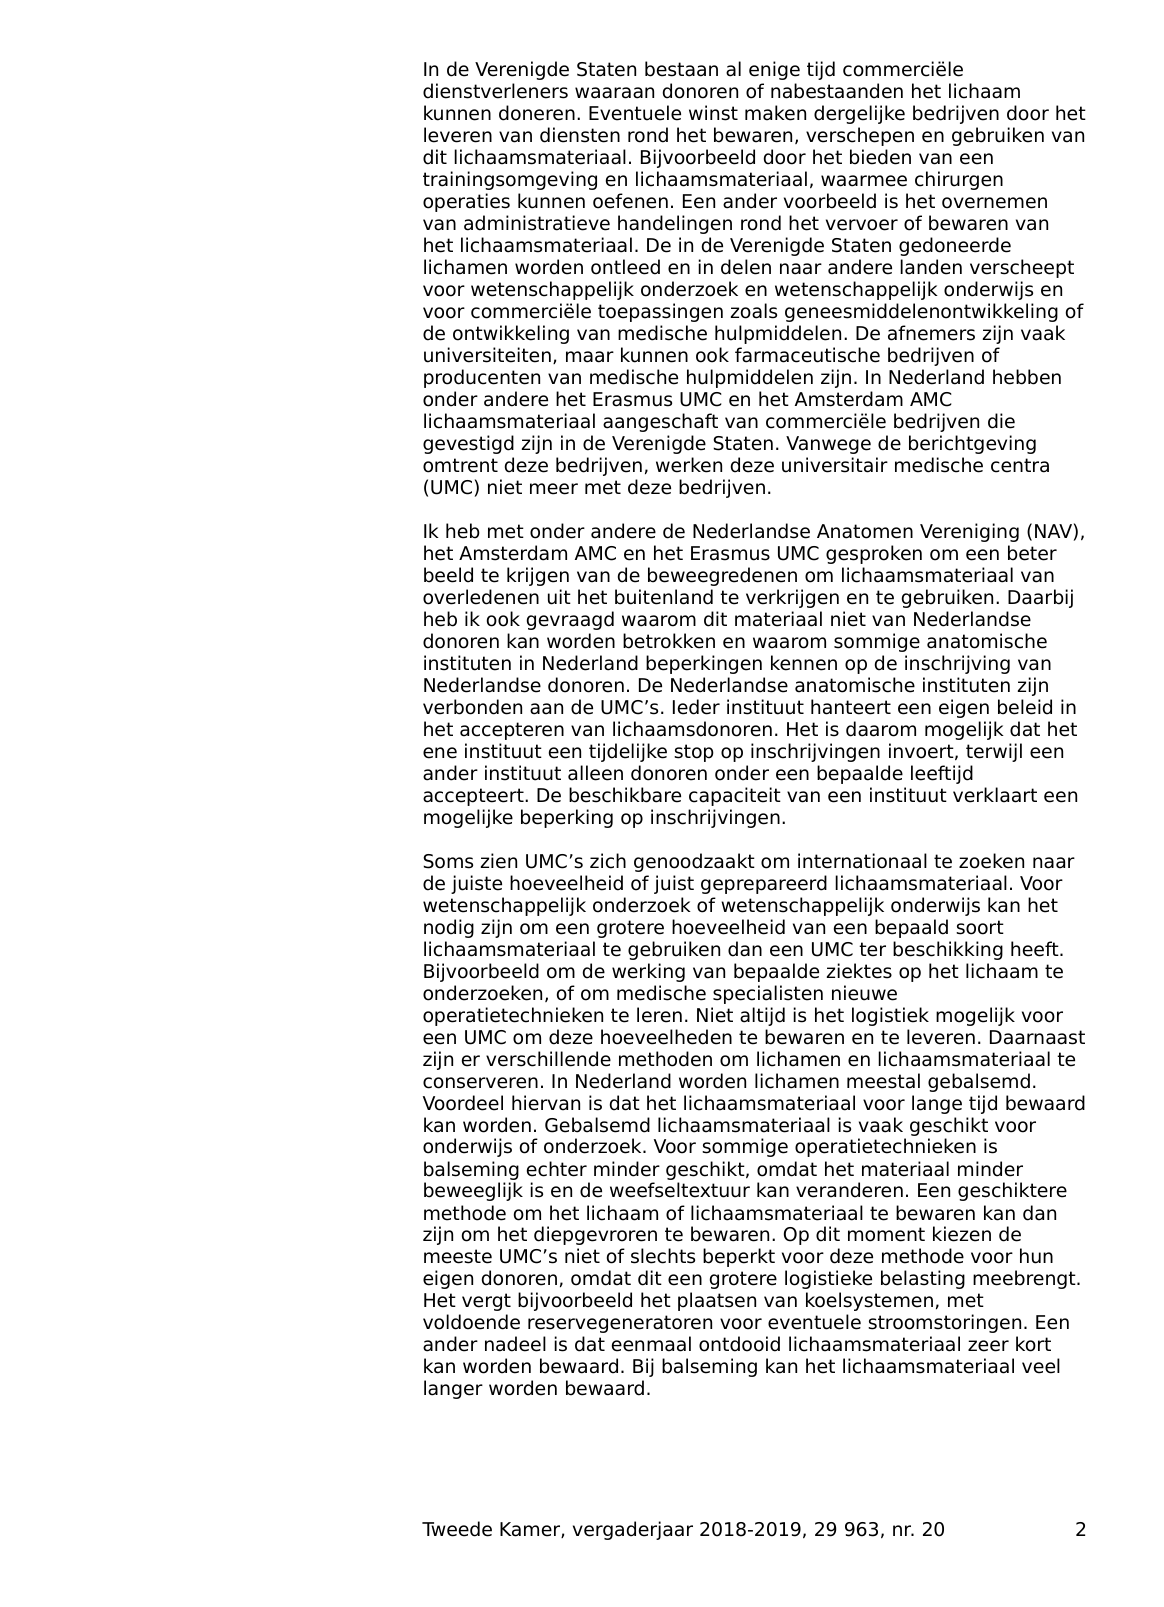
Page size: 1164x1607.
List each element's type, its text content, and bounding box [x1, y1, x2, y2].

text In de Verenigde Staten bestaan al enige tijd commerciële dienstverleners waaraan donoren of nabestaanden het lichaam kunnen doneren. Eventuele winst maken dergelijke bedrijven door het leveren van diensten rond het bewaren, verschepen en gebruiken van dit lichaamsmateriaal. Bijvoorbeeld door het bieden van een trainingsomgeving en lichaamsmateriaal, waarmee chirurgen operaties kunnen oefenen. Een ander voorbeeld is het overnemen van administratieve handelingen rond het vervoer of bewaren van het lichaamsmateriaal. De in de Verenigde Staten gedoneerde lichamen worden ontleed en in delen naar andere landen verscheept voor wetenschappelijk onderzoek en wetenschappelijk onderwijs en voor commerciële toepassingen zoals geneesmiddelenontwikkeling of de ontwikkeling van medische hulpmiddelen. De afnemers zijn vaak universiteiten, maar kunnen ook farmaceutische bedrijven of producenten van medische hulpmiddelen zijn. In Nederland hebben onder andere het Erasmus UMC en het Amsterdam AMC lichaamsmateriaal aangeschaft van commerciële bedrijven die gevestigd zijn in de Verenigde Staten. Vanwege de berichtgeving omtrent deze bedrijven, werken deze universitair medische centra (UMC) niet meer met deze bedrijven. [422, 59, 1087, 499]
text Ik heb met onder andere de Nederlandse Anatomen Vereniging (NAV), het Amsterdam AMC en het Erasmus UMC gesproken om een beter beeld te krijgen van de beweegredenen om lichaamsmateriaal van overledenen uit het buitenland te verkrijgen en te gebruiken. Daarbij heb ik ook gevraagd waarom dit materiaal niet van Nederlandse donoren kan worden betrokken en waarom sommige anatomische instituten in Nederland beperkingen kennen op de inschrijving van Nederlandse donoren. De Nederlandse anatomische instituten zijn verbonden aan de UMC’s. Ieder instituut hanteert een eigen beleid in het accepteren van lichaamsdonoren. Het is daarom mogelijk dat het ene instituut een tijdelijke stop op inschrijvingen invoert, terwijl een ander instituut alleen donoren onder een bepaalde leeftijd accepteert. De beschikbare capaciteit van een instituut verklaart een mogelijke beperking op inschrijvingen. [422, 521, 1087, 828]
text Soms zien UMC’s zich genoodzaakt om internationaal te zoeken naar de juiste hoeveelheid of juist geprepareerd lichaamsmateriaal. Voor wetenschappelijk onderzoek of wetenschappelijk onderwijs kan het nodig zijn om een grotere hoeveelheid van een bepaald soort lichaamsmateriaal te gebruiken dan een UMC ter beschikking heeft. Bijvoorbeeld om de werking van bepaalde ziektes op het lichaam te onderzoeken, of om medische specialisten nieuwe operatietechnieken te leren. Niet altijd is het logistiek mogelijk voor een UMC om deze hoeveelheden te bewaren en te leveren. Daarnaast zijn er verschillende methoden om lichamen en lichaamsmateriaal te conserveren. In Nederland worden lichamen meestal gebalsemd. Voordeel hiervan is dat het lichaamsmateriaal voor lange tijd bewaard kan worden. Gebalsemd lichaamsmateriaal is vaak geschikt voor onderwijs of onderzoek. Voor sommige operatietechnieken is balseming echter minder geschikt, omdat het materiaal minder beweeglijk is en de weefseltextuur kan veranderen. Een geschiktere methode om het lichaam of lichaamsmateriaal te bewaren kan dan zijn om het diepgevroren te bewaren. Op dit moment kiezen de meeste UMC’s niet of slechts beperkt voor deze methode voor hun eigen donoren, omdat dit een grotere logistieke belasting meebrengt. Het vergt bijvoorbeeld het plaatsen van koelsystemen, met voldoende reservegeneratoren voor eventuele stroomstoringen. Een ander nadeel is dat eenmaal ontdooid lichaamsmateriaal zeer kort kan worden bewaard. Bij balseming kan het lichaamsmateriaal veel langer worden bewaard. [422, 851, 1087, 1400]
